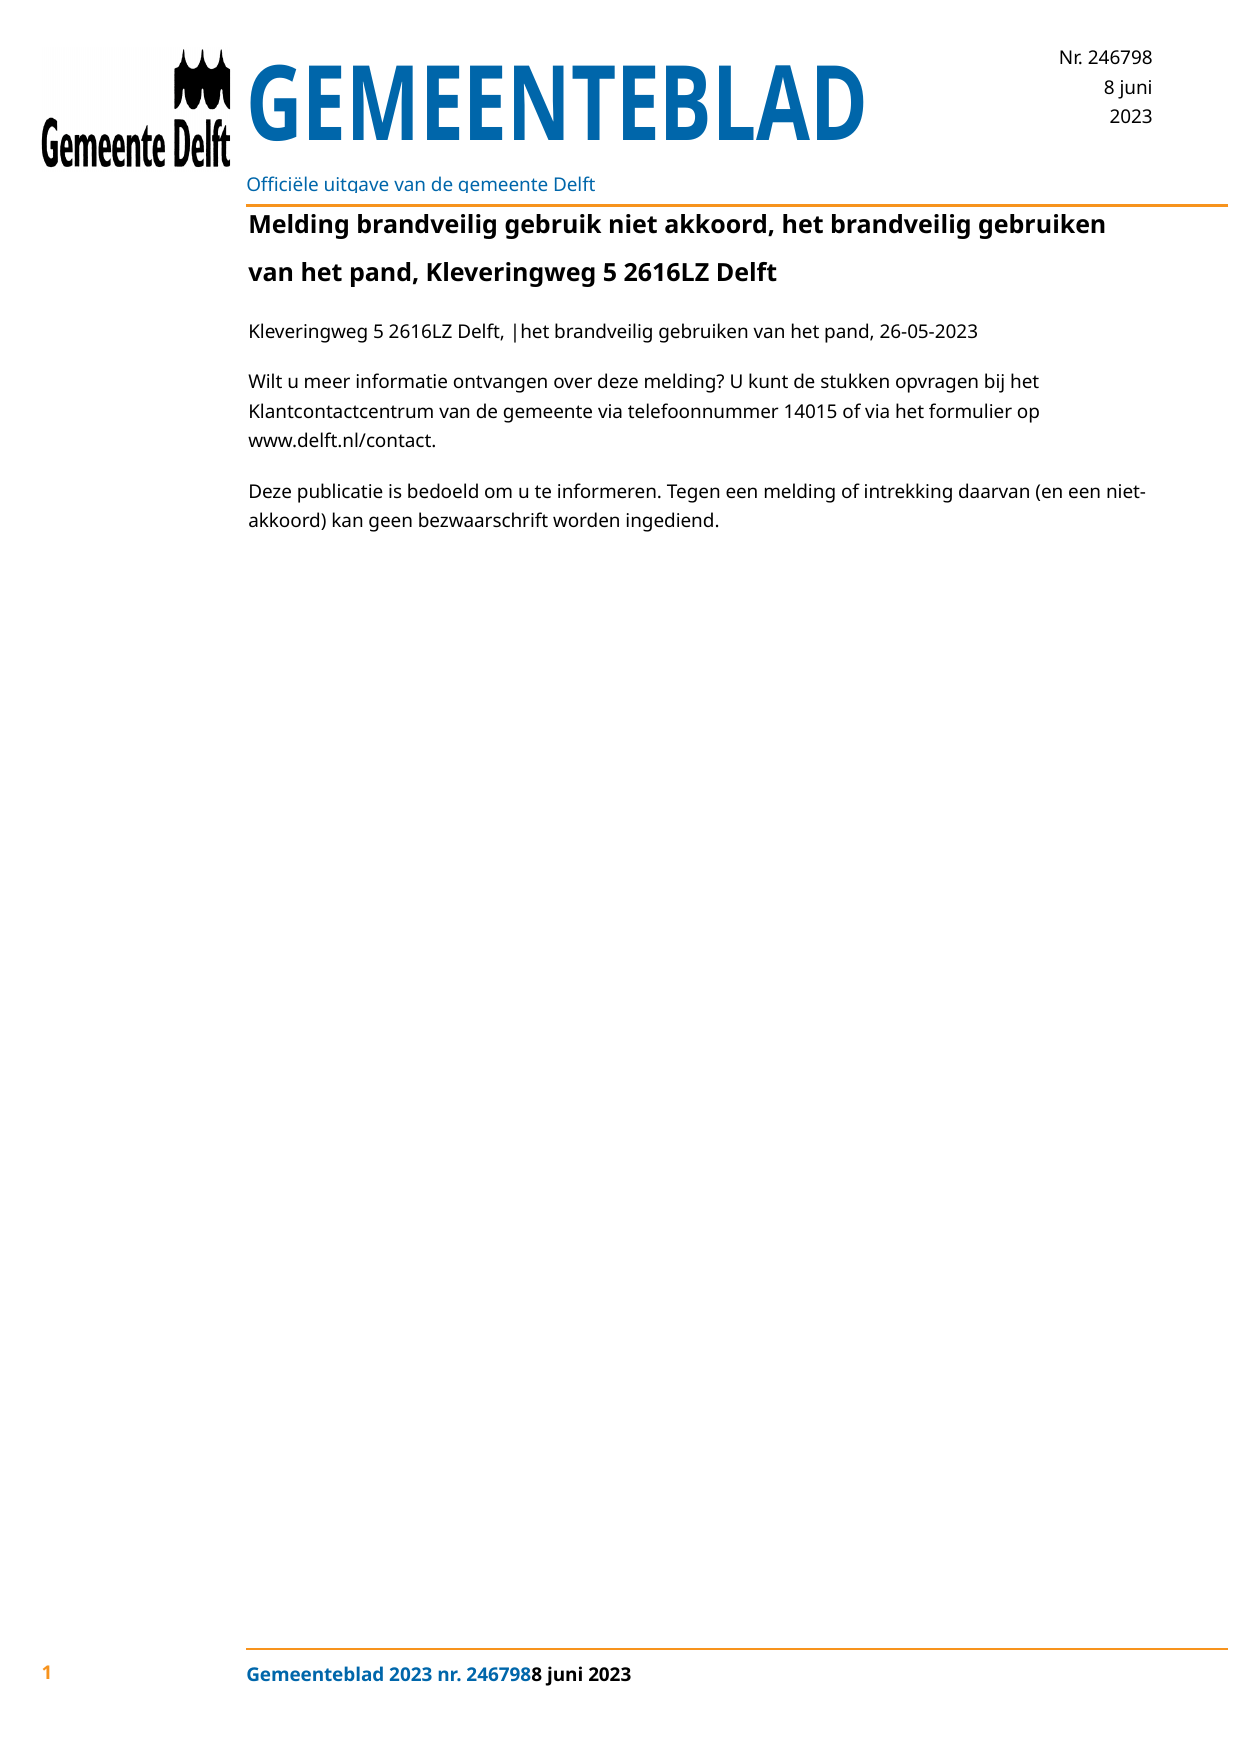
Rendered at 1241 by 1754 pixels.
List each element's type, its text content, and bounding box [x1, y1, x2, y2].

text Kleveringweg 5 2616LZ Delft, |het brandveilig gebruiken van het pand, 26-05-2023 [248, 318, 1152, 344]
text Melding brandveilig gebruik niet akkoord, het brandveilig gebruiken van het pand, Kleveringweg 5 2616LZ Delft [248, 207, 1152, 288]
picture [41, 47, 231, 172]
text Deze publicatie is bedoeld om u te informeren. Tegen een melding of intrekking daarvan (en een niet-akkoord) kan geen bezwaarschrift worden ingediend. [248, 478, 1152, 533]
text Wilt u meer informatie ontvangen over deze melding? U kunt de stukken opvragen bij het Klantcontactcentrum van de gemeente via telefoonnummer 14015 of via het formulier op www.delft.nl/contact. [248, 368, 1152, 453]
